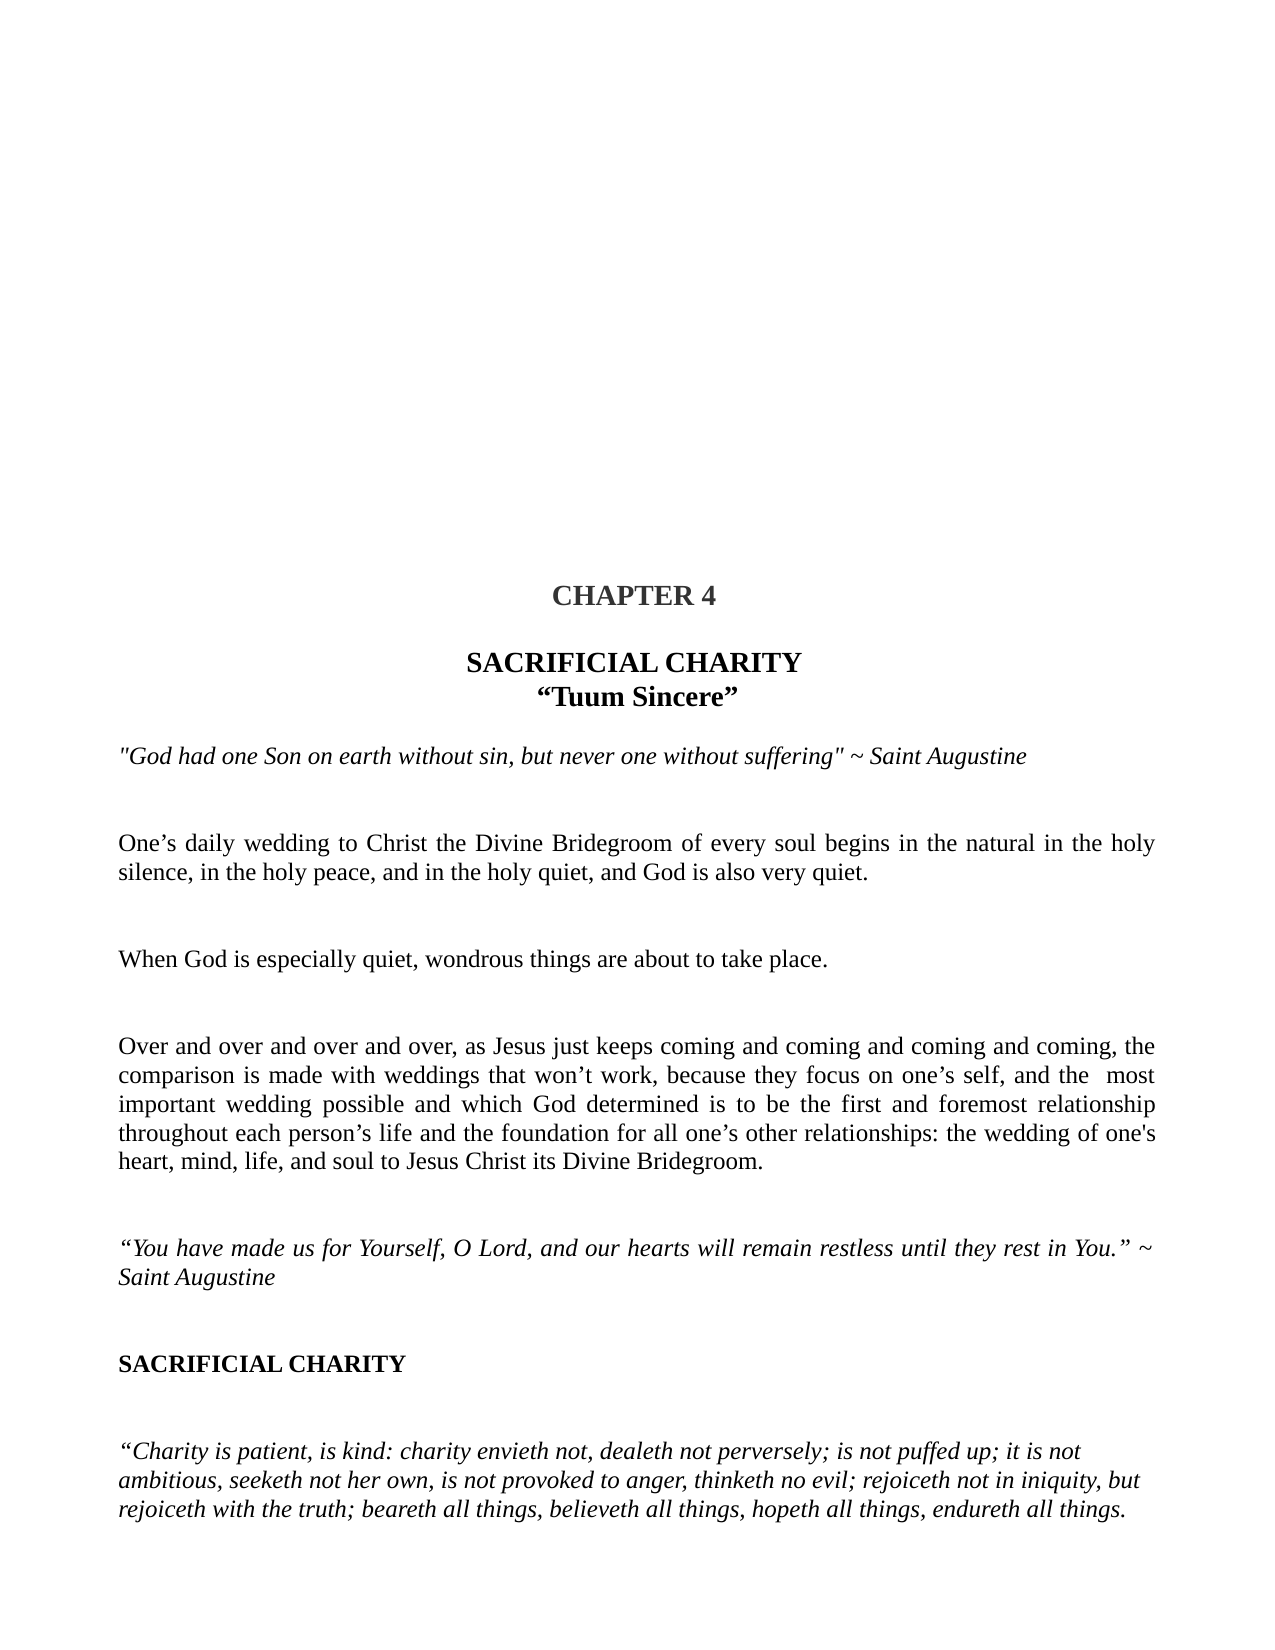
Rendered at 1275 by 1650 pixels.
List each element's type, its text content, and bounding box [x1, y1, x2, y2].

text SACRIFICIAL CHARITY [118, 645, 1157, 679]
text When God is especially quiet, wondrous things are about to take place. [118, 944, 1157, 973]
text “Charity is patient, is kind: charity envieth not, dealeth not perversely; is not puffed up; it is not ambitious, seeketh not her own, is not provoked to anger, thinketh no evil; rejoiceth not in iniquity, but rejoiceth with the truth; beareth all things, believeth all things, hopeth all things, endureth all things. [118, 1436, 1157, 1523]
text "God had one Son on earth without sin, but never one without suffering" ~ Saint Augustine [118, 741, 1157, 770]
text One’s daily wedding to Christ the Divine Bridegroom of every soul begins in the natural in the holy silence, in the holy peace, and in the holy quiet, and God is also very quiet. [118, 828, 1157, 886]
text Over and over and over and over, as Jesus just keeps coming and coming and coming and coming, the comparison is made with weddings that won’t work, because they focus on one’s self, and the most important wedding possible and which God determined is to be the first and foremost relationship throughout each person’s life and the foundation for all one’s other relationships: the wedding of one's heart, mind, life, and soul to Jesus Christ its Divine Bridegroom. [118, 1031, 1157, 1175]
text SACRIFICIAL CHARITY [118, 1349, 1157, 1378]
text “Tuum Sincere” [118, 679, 1157, 712]
text CHAPTER 4 [118, 578, 1157, 612]
text “You have made us for Yourself, O Lord, and our hearts will remain restless until they rest in You.” ~ Saint Augustine [118, 1233, 1157, 1291]
